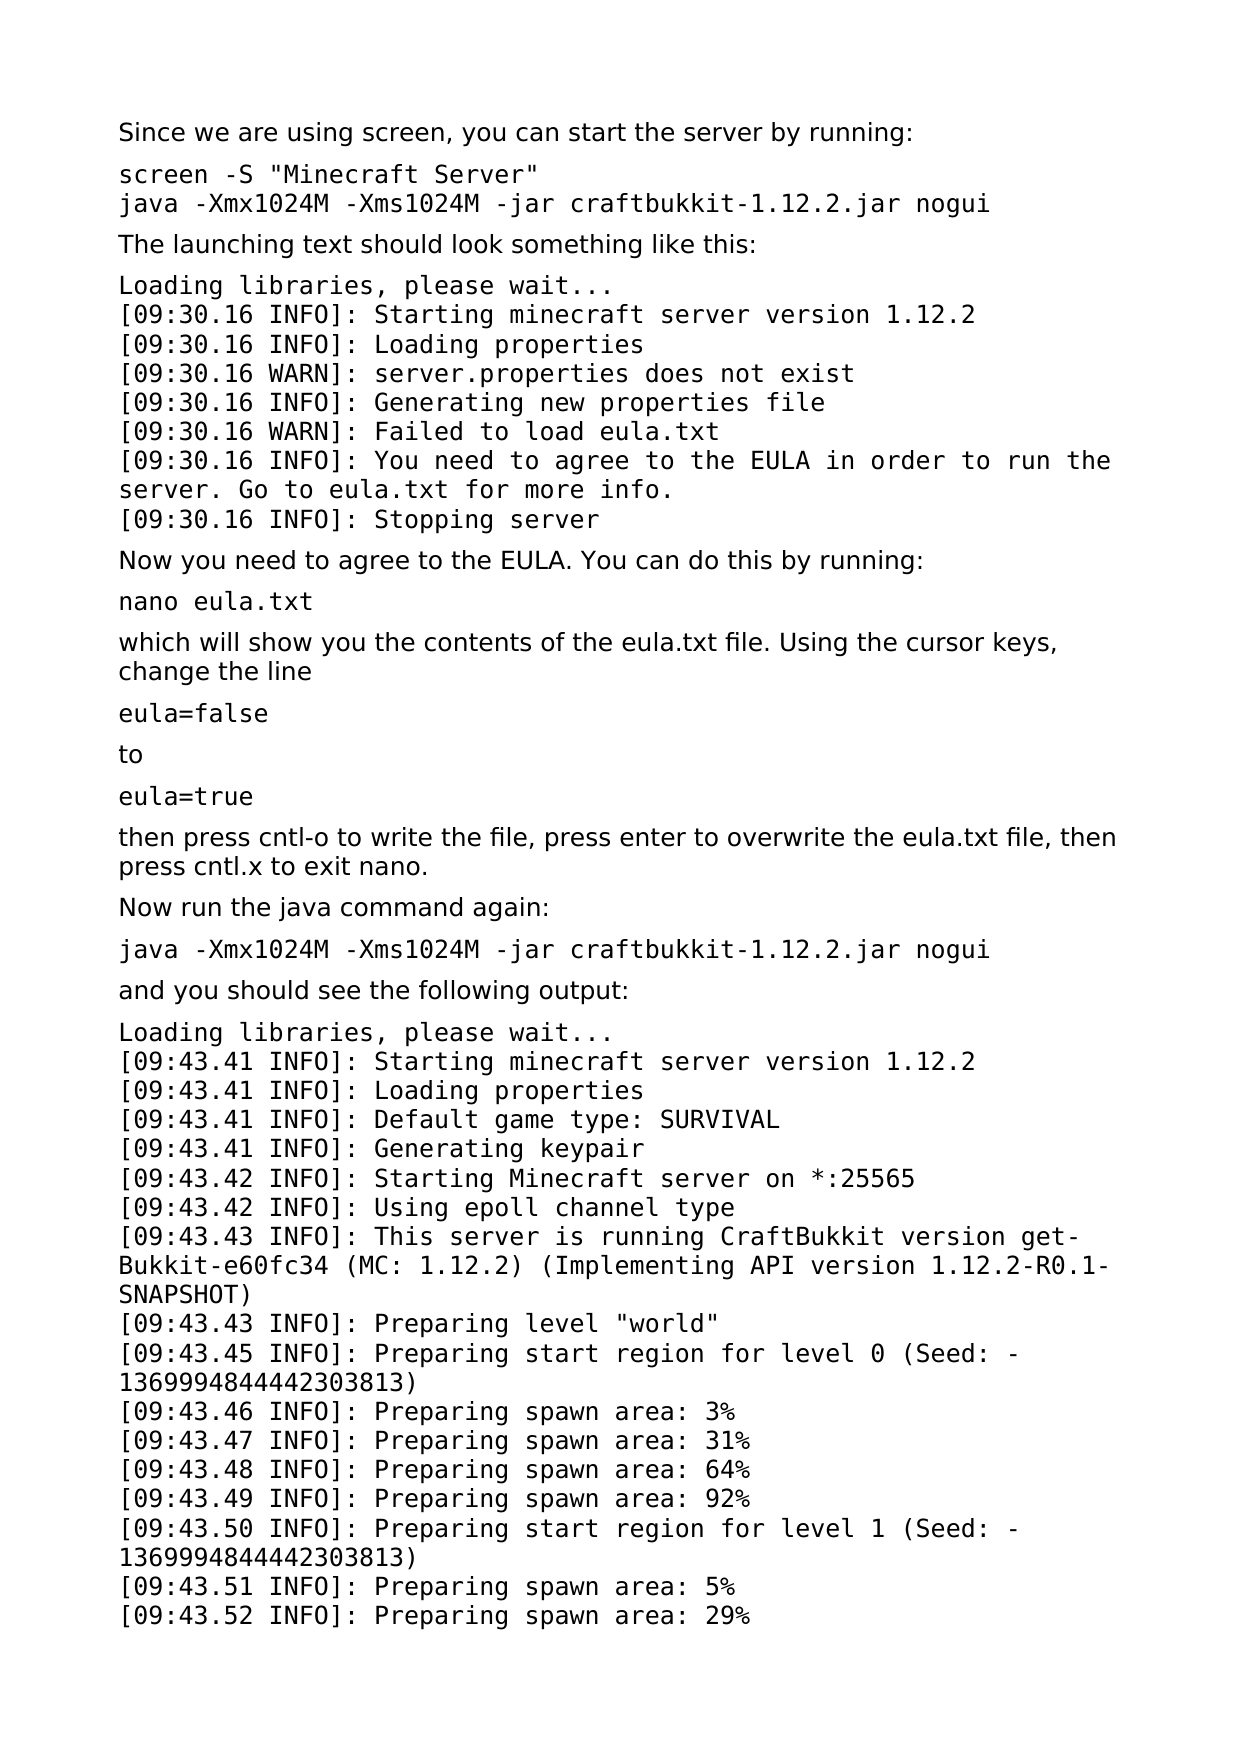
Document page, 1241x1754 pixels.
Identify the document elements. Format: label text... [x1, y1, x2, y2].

text eula=false [118, 699, 1122, 728]
text java -Xmx1024M -Xms1024M -jar craftbukkit-1.12.2.jar nogui [118, 935, 1122, 964]
text The launching text should look something like this: [118, 230, 1122, 259]
text screen -S "Minecraft Server" java -Xmx1024M -Xms1024M -jar craftbukkit-1.12.2.jar nogui [118, 160, 1122, 218]
text and you should see the following output: [118, 976, 1122, 1005]
text nano eula.txt [118, 587, 1122, 617]
text to [118, 740, 1122, 769]
text which will show you the contents of the eula.txt file. Using the cursor keys, change the line [118, 628, 1122, 687]
text Loading libraries, please wait... [09:43.41 INFO]: Starting minecraft server version 1.12.2 [09:43.41 INFO]: Loading properties [09:43.41 INFO]: Default game type: SURVIVAL [09:43.41 INFO]: Generating keypair [09:43.42 INFO]: Starting Minecraft server on *:25565 [09:43.42 INFO]: Using epoll channel type [09:43.43 INFO]: This server is running CraftBukkit version get-Bukkit-e60fc34 (MC: 1.12.2) (Implementing API version 1.12.2-R0.1-SNAPSHOT) [09:43.43 INFO]: Preparing level "world" [09:43.45 INFO]: Preparing start region for level 0 (Seed: -1369994844442303813) [09:43.46 INFO]: Preparing spawn area: 3% [09:43.47 INFO]: Preparing spawn area: 31% [09:43.48 INFO]: Preparing spawn area: 64% [09:43.49 INFO]: Preparing spawn area: 92% [09:43.50 INFO]: Preparing start region for level 1 (Seed: -1369994844442303813) [09:43.51 INFO]: Preparing spawn area: 5% [09:43.52 INFO]: Preparing spawn area: 29% [118, 1018, 1122, 1630]
text Now you need to agree to the EULA. You can do this by running: [118, 546, 1122, 575]
text Loading libraries, please wait... [09:30.16 INFO]: Starting minecraft server version 1.12.2 [09:30.16 INFO]: Loading properties [09:30.16 WARN]: server.properties does not exist [09:30.16 INFO]: Generating new properties file [09:30.16 WARN]: Failed to load eula.txt [09:30.16 INFO]: You need to agree to the EULA in order to run the server. Go to eula.txt for more info. [09:30.16 INFO]: Stopping server [118, 272, 1122, 534]
text eula=true [118, 782, 1122, 811]
text Since we are using screen, you can start the server by running: [118, 118, 1122, 147]
text Now run the java command again: [118, 894, 1122, 923]
text then press cntl-o to write the file, press enter to overwrite the eula.txt file, then press cntl.x to exit nano. [118, 823, 1122, 881]
